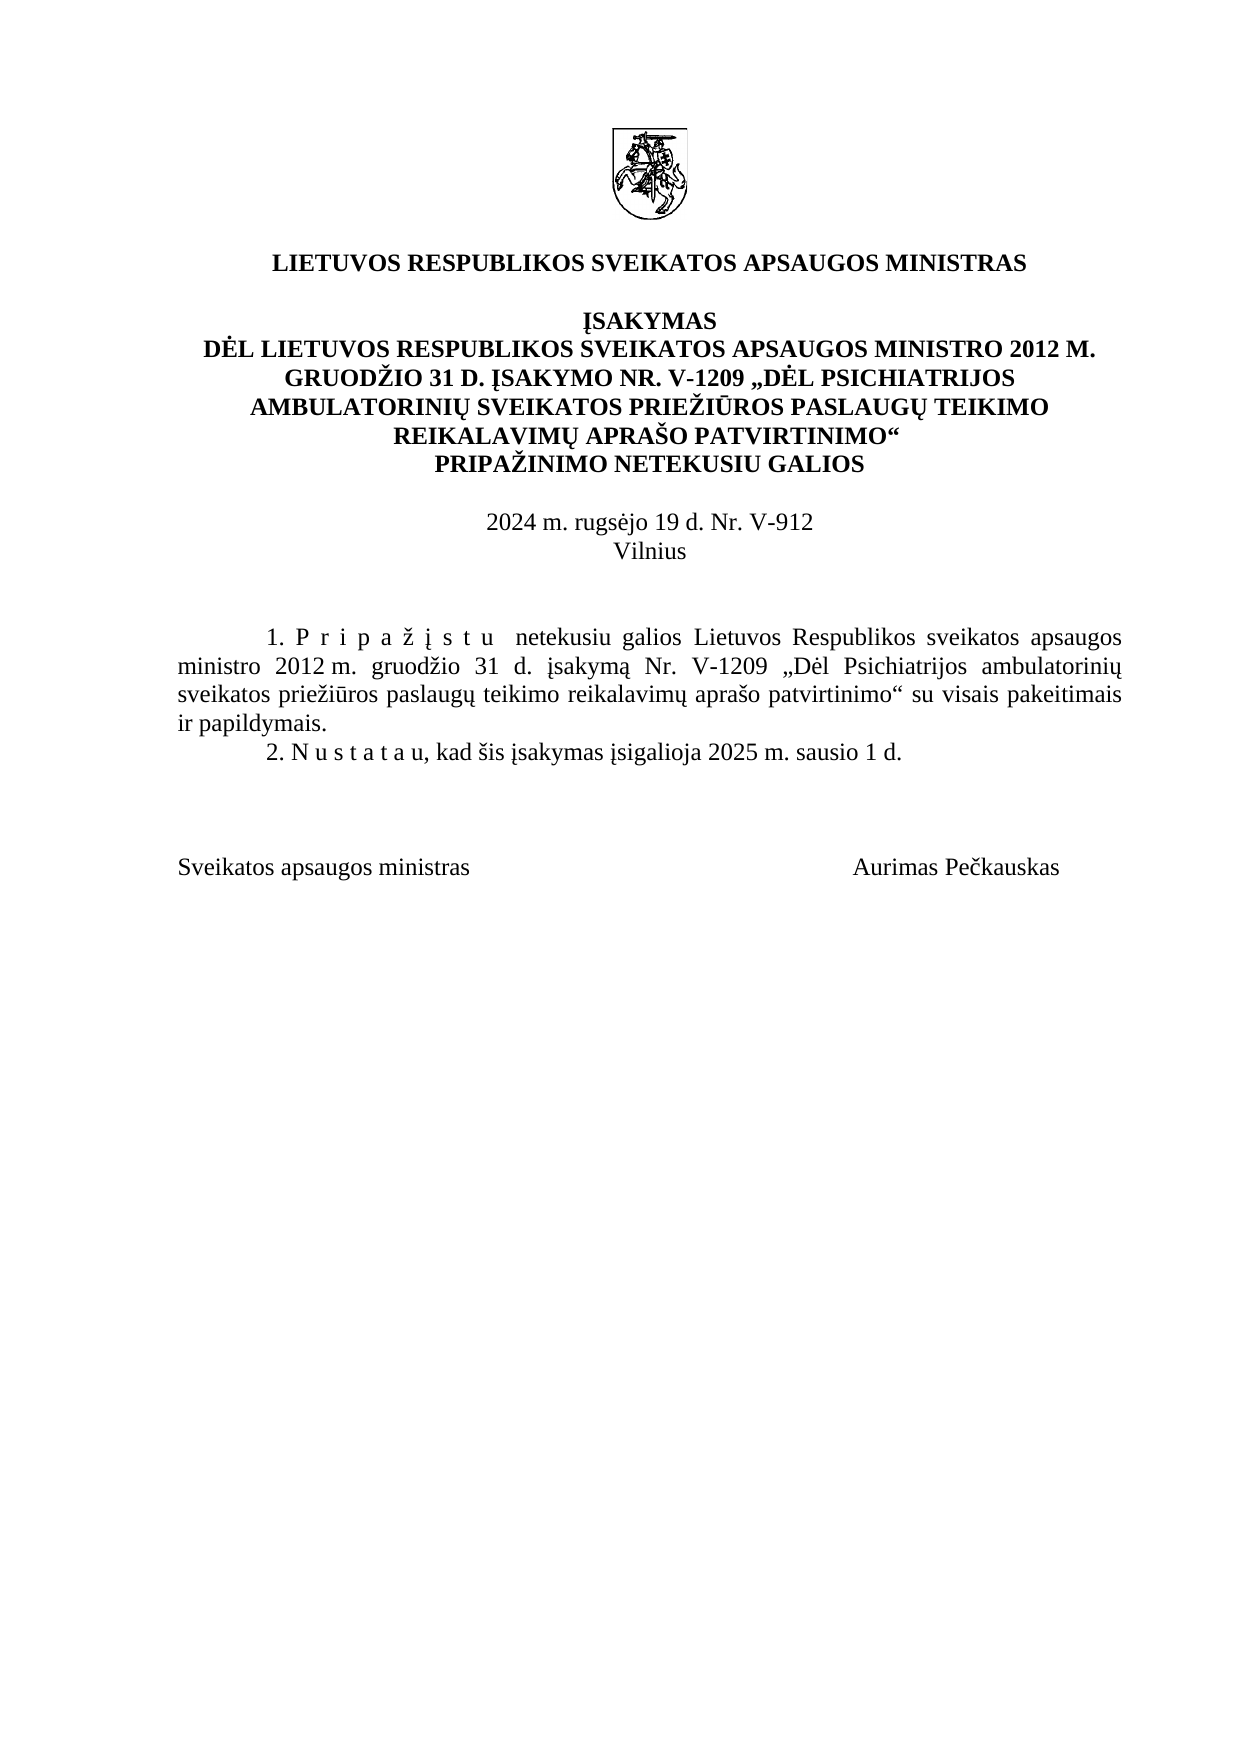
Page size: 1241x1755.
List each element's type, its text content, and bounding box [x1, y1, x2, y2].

text ĮSAKYMAS [177, 306, 1122, 334]
text Vilnius [177, 536, 1122, 564]
text 1. P r i p a ž į s t u netekusiu galios Lietuvos Respublikos sveikatos apsaugos ministro 2012 m. gruodžio 31 d. įsakymą Nr. V-1209 „Dėl Psichiatrijos ambulatorinių sveikatos priežiūros paslaugų teikimo reikalavimų aprašo patvirtinimo“ su visais pakeitimais ir papildymais. [177, 622, 1122, 737]
text PRIPAŽINIMO NETEKUSIU GALIOS [177, 449, 1122, 478]
text Sveikatos apsaugos ministras Aurimas Pečkauskas [177, 852, 1122, 881]
text LIETUVOS RESPUBLIKOS SVEIKATOS APSAUGOS MINISTRAS [177, 248, 1122, 277]
text 2. N u s t a t a u, kad šis įsakymas įsigalioja 2025 m. sausio 1 d. [177, 737, 1122, 766]
text Dėl Lietuvos Respublikos sveikatos apsaugos ministro 2012 m. gruodžio 31 d. įsakymo Nr. V-1209 „Dėl Psichiatrijos Ambulatorinių sveikatos priežiūros paslaugų teikimo reikalavimų aprašo patvirtinimo“ [177, 334, 1122, 449]
text 2024 m. rugsėjo 19 d. Nr. V-912 [177, 507, 1122, 536]
